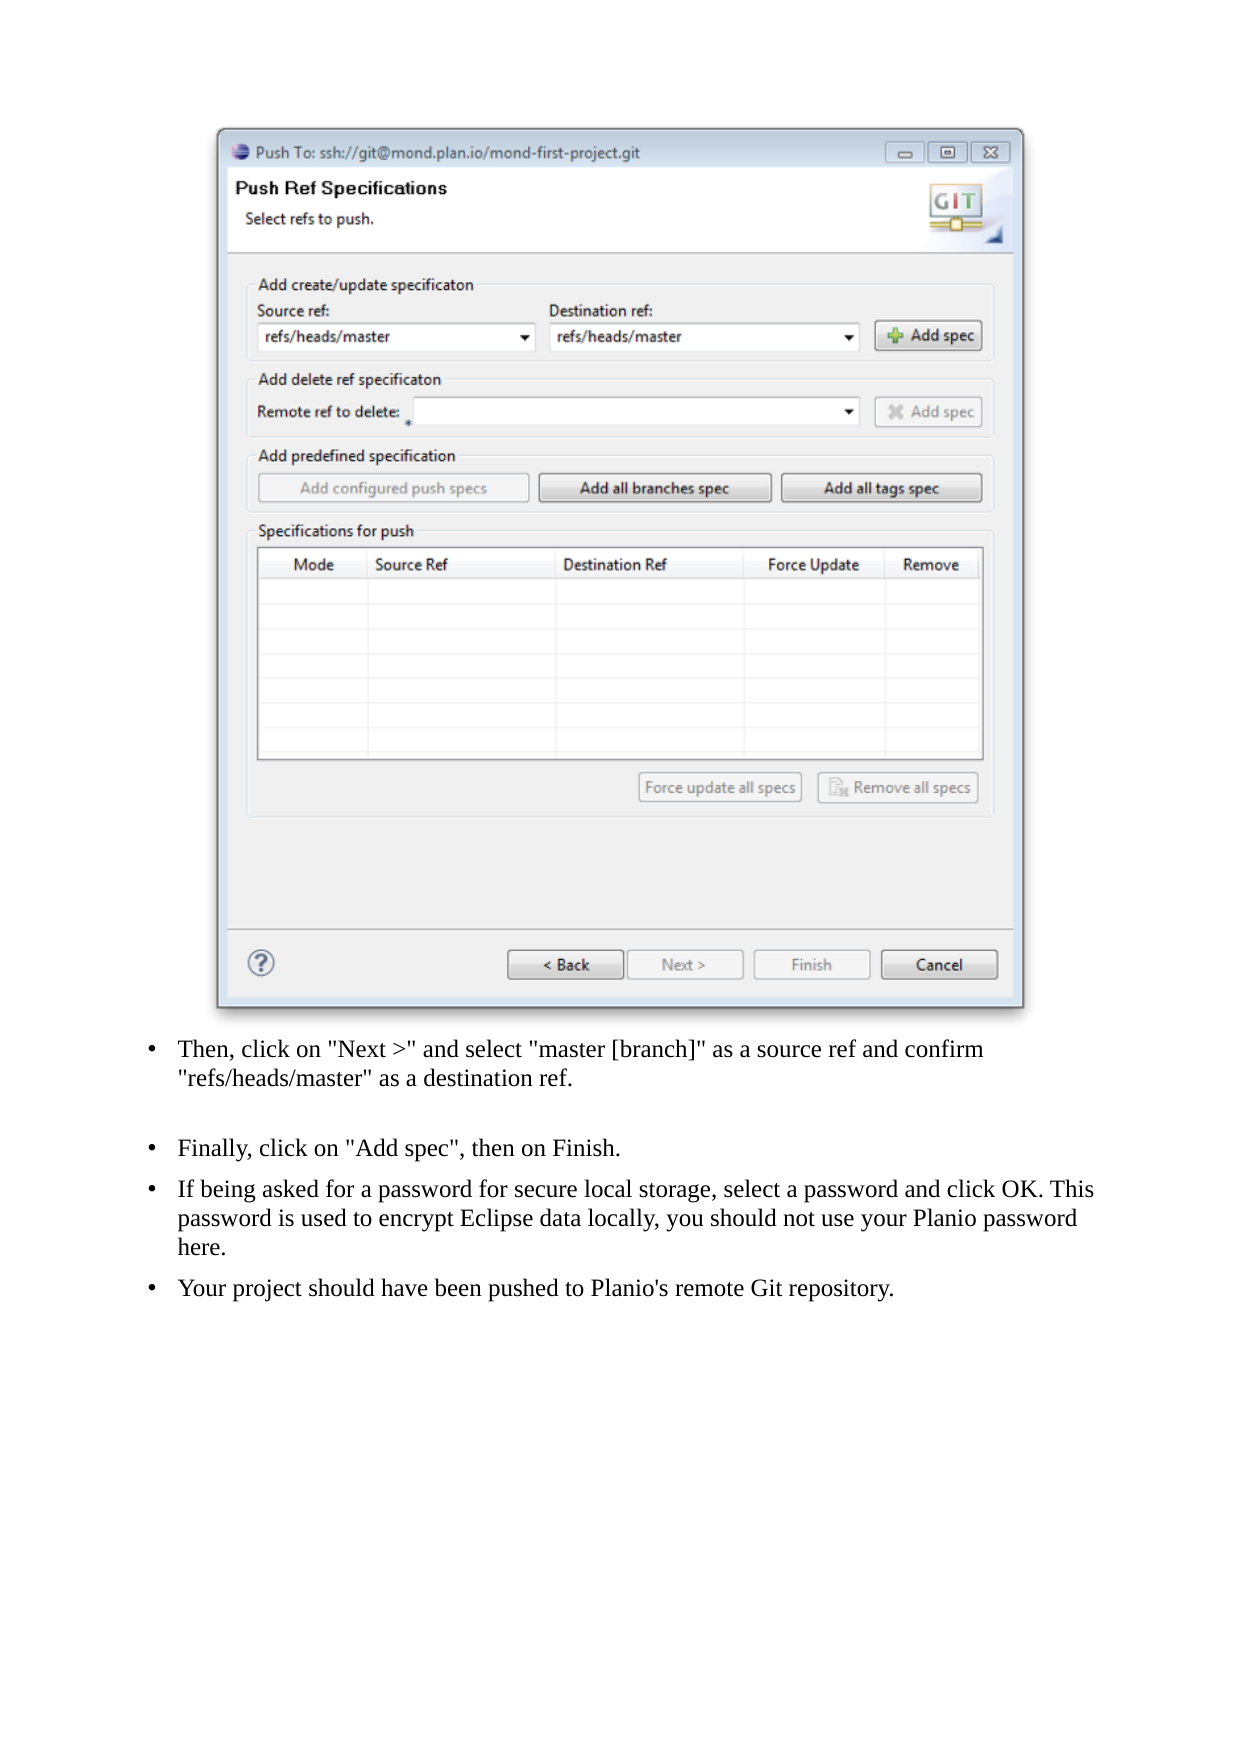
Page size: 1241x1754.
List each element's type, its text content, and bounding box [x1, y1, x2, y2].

picture [199, 118, 1042, 1034]
list Then, click on "Next >" and select "master [branch]" as a source ref and confirm "refs/heads/master" as a destination ref. [148, 118, 1122, 1120]
list If being asked for a password for secure local storage, select a password and click OK. This password is used to encrypt Eclipse data locally, you should not use your Planio password here. [148, 1174, 1122, 1260]
list Your project should have been pushed to Planio's remote Git repository. [148, 1273, 1122, 1302]
list Finally, click on "Add spec", then on Finish. [148, 1133, 1122, 1162]
